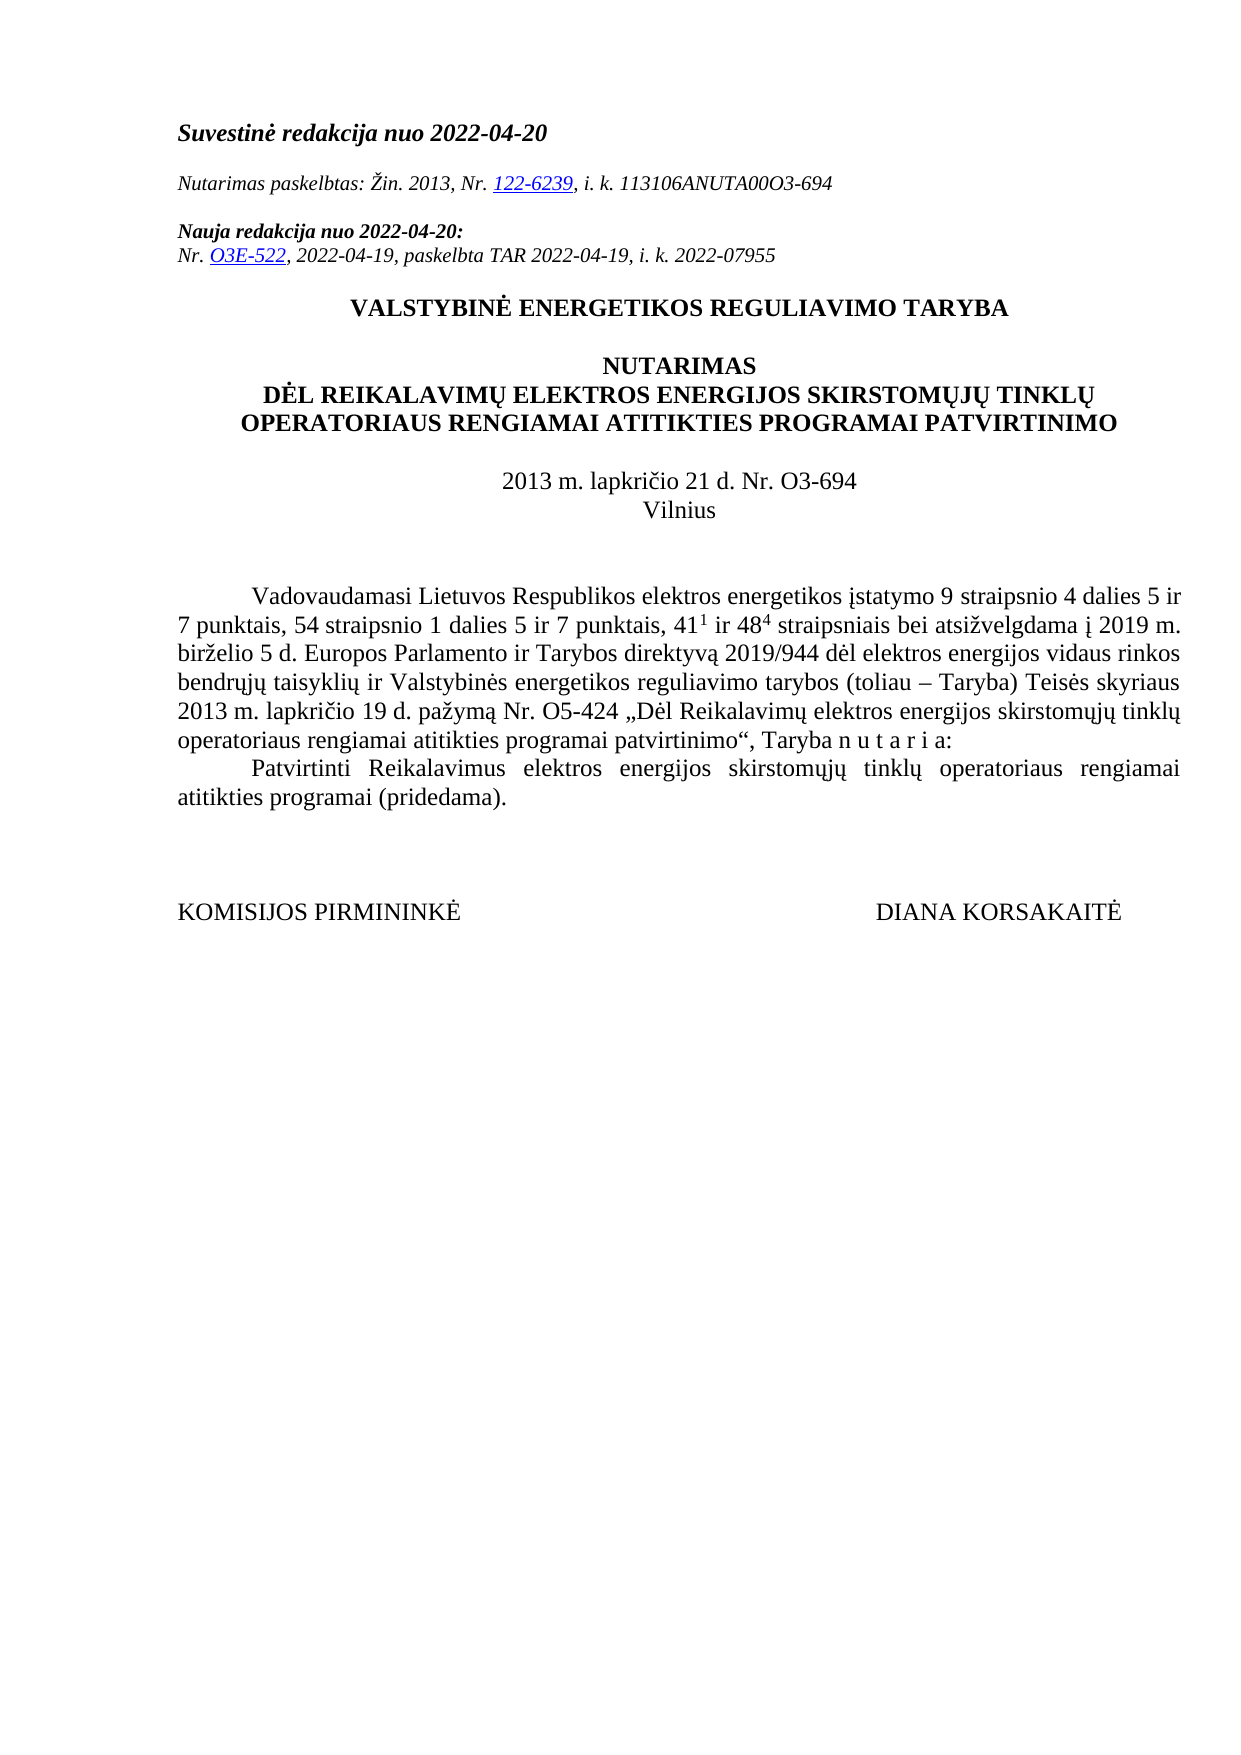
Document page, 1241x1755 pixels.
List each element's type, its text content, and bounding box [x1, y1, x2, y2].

text Vilnius [177, 495, 1181, 523]
text 2013 m. lapkričio 21 d. Nr. O3-694 [177, 466, 1181, 495]
text VALSTYBINĖ ENERGETIKOS reguliavimo taryba [177, 293, 1181, 322]
text Nutarimas paskelbtas: Žin. 2013, Nr. 122-6239, i. k. 113106ANUTA00O3-694 [177, 171, 1181, 195]
text Komisijos pirmininkė Diana Korsakaitė [177, 897, 1181, 926]
text Suvestinė redakcija nuo 2022-04-20 [177, 118, 1181, 147]
text Nauja redakcija nuo 2022-04-20: [177, 219, 1181, 243]
text Nr. O3E-522, 2022-04-19, paskelbta TAR 2022-04-19, i. k. 2022-07955 [177, 243, 1181, 267]
text DĖL reikalavimų ELEKTROS ENERGIJOS SKIRSTOMŲJŲ TINKLŲ operatoriaus rengiamai atitikties programai PATVIRTINIMO [177, 380, 1181, 437]
text Nutarimas [177, 351, 1181, 380]
text Vadovaudamasi Lietuvos Respublikos elektros energetikos įstatymo 9 straipsnio 4 dalies 5 ir 7 punktais, 54 straipsnio 1 dalies 5 ir 7 punktais, 411 ir 484 straipsniais bei atsižvelgdama į 2019 m. birželio 5 d. Europos Parlamento ir Tarybos direktyvą 2019/944 dėl elektros energijos vidaus rinkos bendrųjų taisyklių ir Valstybinės energetikos reguliavimo tarybos (toliau – Taryba) Teisės skyriaus 2013 m. lapkričio 19 d. pažymą Nr. O5-424 „Dėl Reikalavimų elektros energijos skirstomųjų tinklų operatoriaus rengiamai atitikties programai patvirtinimo“, Taryba n u t a r i a: [177, 581, 1181, 753]
text Patvirtinti Reikalavimus elektros energijos skirstomųjų tinklų operatoriaus rengiamai atitikties programai (pridedama). [177, 753, 1181, 811]
